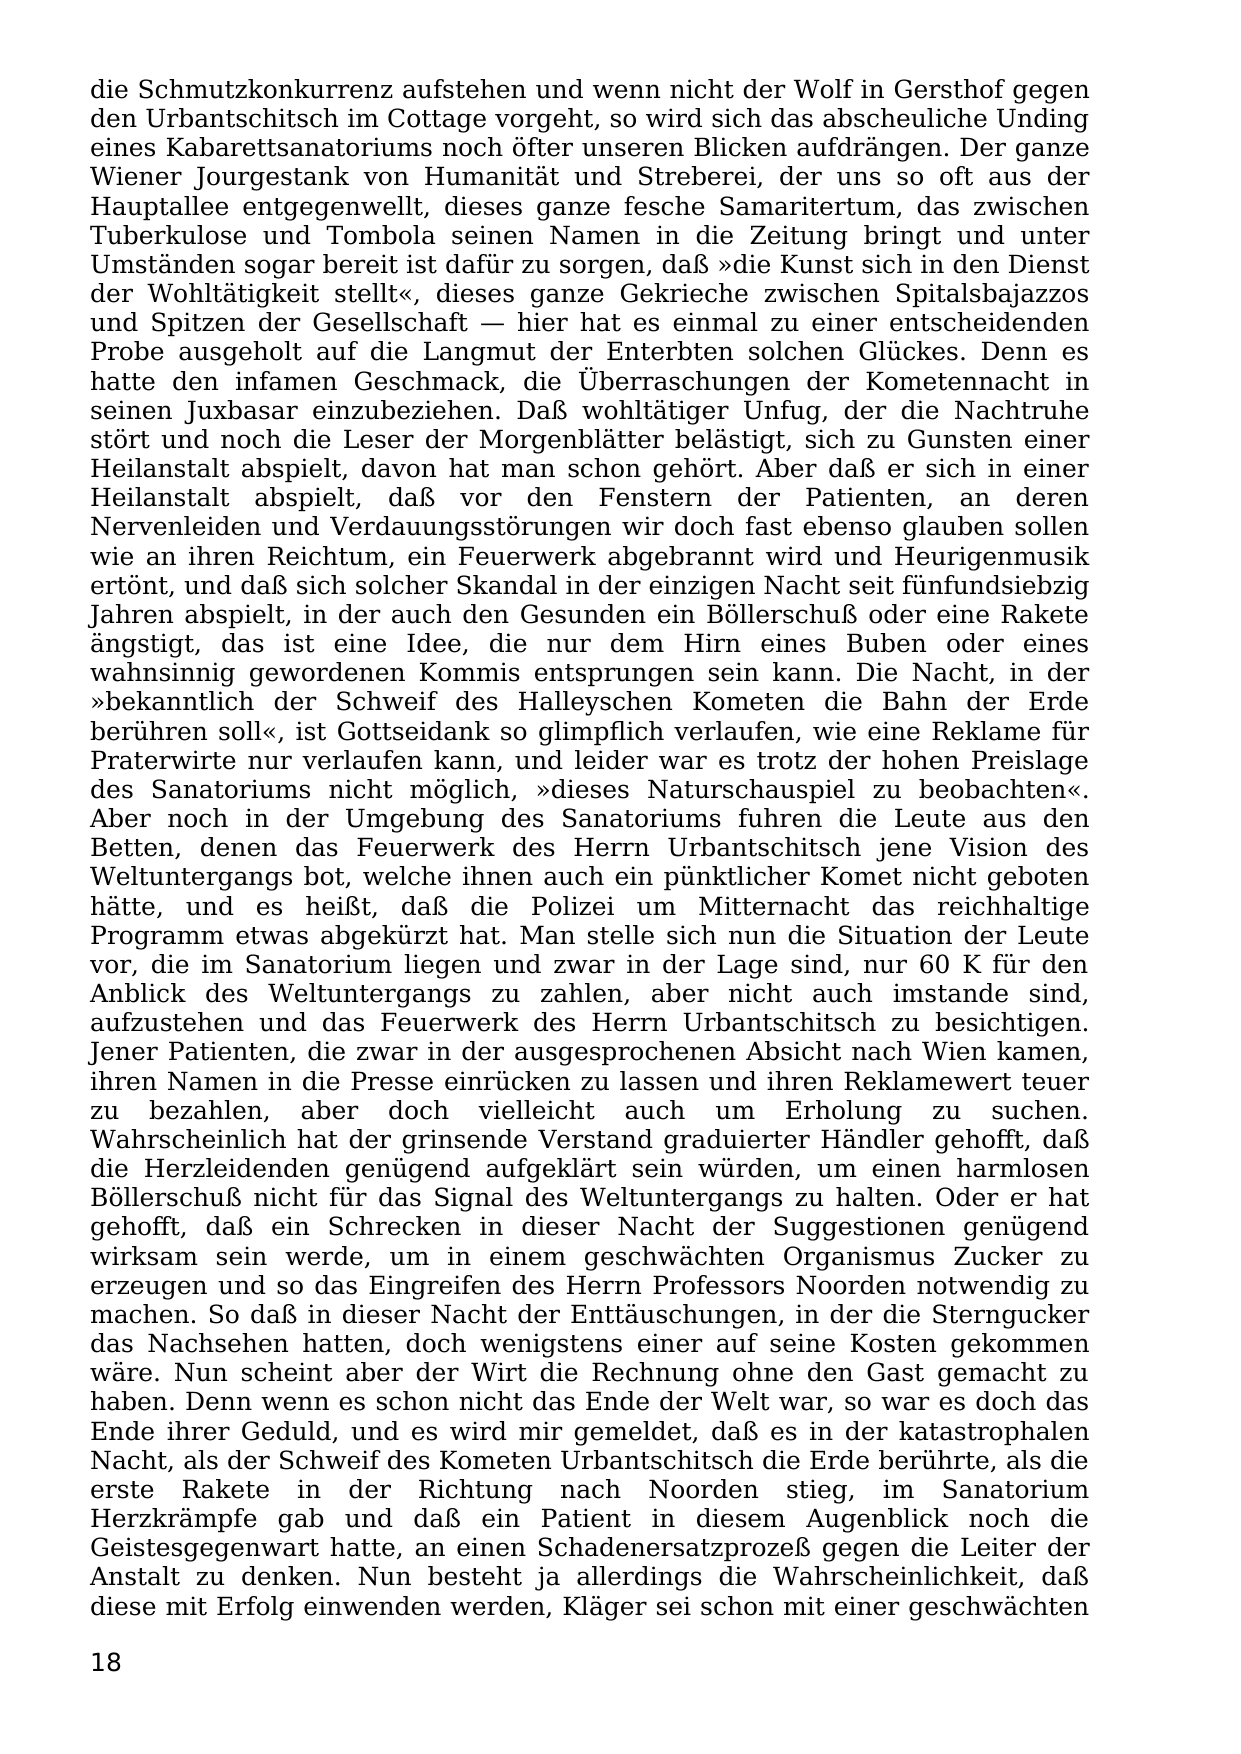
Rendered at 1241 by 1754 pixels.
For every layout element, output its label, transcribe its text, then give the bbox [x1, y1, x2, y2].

text die Schmutzkonkurrenz aufstehen und wenn nicht der Wolf in Gersthof gegen den Urbantschitsch im Cottage vorgeht, so wird sich das abscheuliche Unding eines Kabarettsanatoriums noch öfter unseren Blicken aufdrängen. Der ganze Wiener Jourgestank von Humanität und Streberei, der uns so oft aus der Hauptallee entgegenwellt, dieses ganze fesche Samaritertum, das zwischen Tuberkulose und Tombola seinen Namen in die Zeitung bringt und unter Umständen sogar bereit ist dafür zu sorgen, daß »die Kunst sich in den Dienst der Wohltätigkeit stellt«, dieses ganze Gekrieche zwischen Spitalsbajazzos und Spitzen der Gesellschaft — hier hat es einmal zu einer entscheidenden Probe ausgeholt auf die Langmut der Enterbten solchen Glückes. Denn es hatte den infamen Geschmack, die Überraschungen der Kometennacht in seinen Juxbasar einzubeziehen. Daß wohltätiger Unfug, der die Nachtruhe stört und noch die Leser der Morgenblätter belästigt, sich zu Gunsten einer Heilanstalt abspielt, davon hat man schon gehört. Aber daß er sich in einer Heilanstalt abspielt, daß vor den Fenstern der Patienten, an deren Nervenleiden und Verdauungsstörungen wir doch fast ebenso glauben sollen wie an ihren Reichtum, ein Feuerwerk abgebrannt wird und Heurigenmusik ertönt, und daß sich solcher Skandal in der einzigen Nacht seit fünfundsiebzig Jahren abspielt, in der auch den Gesunden ein Böllerschuß oder eine Rakete ängstigt, das ist eine Idee, die nur dem Hirn eines Buben oder eines wahnsinnig gewordenen Kommis entsprungen sein kann. Die Nacht, in der »bekanntlich der Schweif des Halleyschen Kometen die Bahn der Erde berühren soll«, ist Gottseidank so glimpflich verlaufen, wie eine Reklame für Praterwirte nur verlaufen kann, und leider war es trotz der hohen Preislage des Sanatoriums nicht möglich, »dieses Naturschauspiel zu beobachten«. Aber noch in der Umgebung des Sanatoriums fuhren die Leute aus den Betten, denen das Feuerwerk des Herrn Urbantschitsch jene Vision des Weltuntergangs bot, welche ihnen auch ein pünktlicher Komet nicht geboten hätte, und es heißt, daß die Polizei um Mitternacht das reichhaltige Programm etwas abgekürzt hat. Man stelle sich nun die Situation der Leute vor, die im Sanatorium liegen und zwar in der Lage sind, nur 60 K für den Anblick des Weltuntergangs zu zahlen, aber nicht auch imstande sind, aufzustehen und das Feuerwerk des Herrn Urbantschitsch zu besichtigen. Jener Patienten, die zwar in der ausgesprochenen Absicht nach Wien kamen, ihren Namen in die Presse einrücken zu lassen und ihren Reklamewert teuer zu bezahlen, aber doch vielleicht auch um Erholung zu suchen. Wahrscheinlich hat der grinsende Verstand graduierter Händler gehofft, daß die Herzleidenden genügend aufgeklärt sein würden, um einen harmlosen Böllerschuß nicht für das Signal des Weltuntergangs zu halten. Oder er hat gehofft, daß ein Schrecken in dieser Nacht der Suggestionen genügend wirksam sein werde, um in einem geschwächten Organismus Zucker zu erzeugen und so das Eingreifen des Herrn Professors Noorden notwendig zu machen. So daß in dieser Nacht der Enttäuschungen, in der die Sterngucker das Nachsehen hatten, doch wenigstens einer auf seine Kosten gekommen wäre. Nun scheint aber der Wirt die Rechnung ohne den Gast gemacht zu haben. Denn wenn es schon nicht das Ende der Welt war, so war es doch das Ende ihrer Geduld, und es wird mir gemeldet, daß es in der katastrophalen Nacht, als der Schweif des Kometen Urbantschitsch die Erde berührte, als die erste Rakete in der Richtung nach Noorden stieg, im Sanatorium Herzkrämpfe gab und daß ein Patient in diesem Augenblick noch die Geistesgegenwart hatte, an einen Schadenersatzprozeß gegen die Leiter der Anstalt zu denken. Nun besteht ja allerdings die Wahrscheinlichkeit, daß diese mit Erfolg einwenden werden, Kläger sei schon mit einer geschwächten [90, 75, 1091, 1621]
